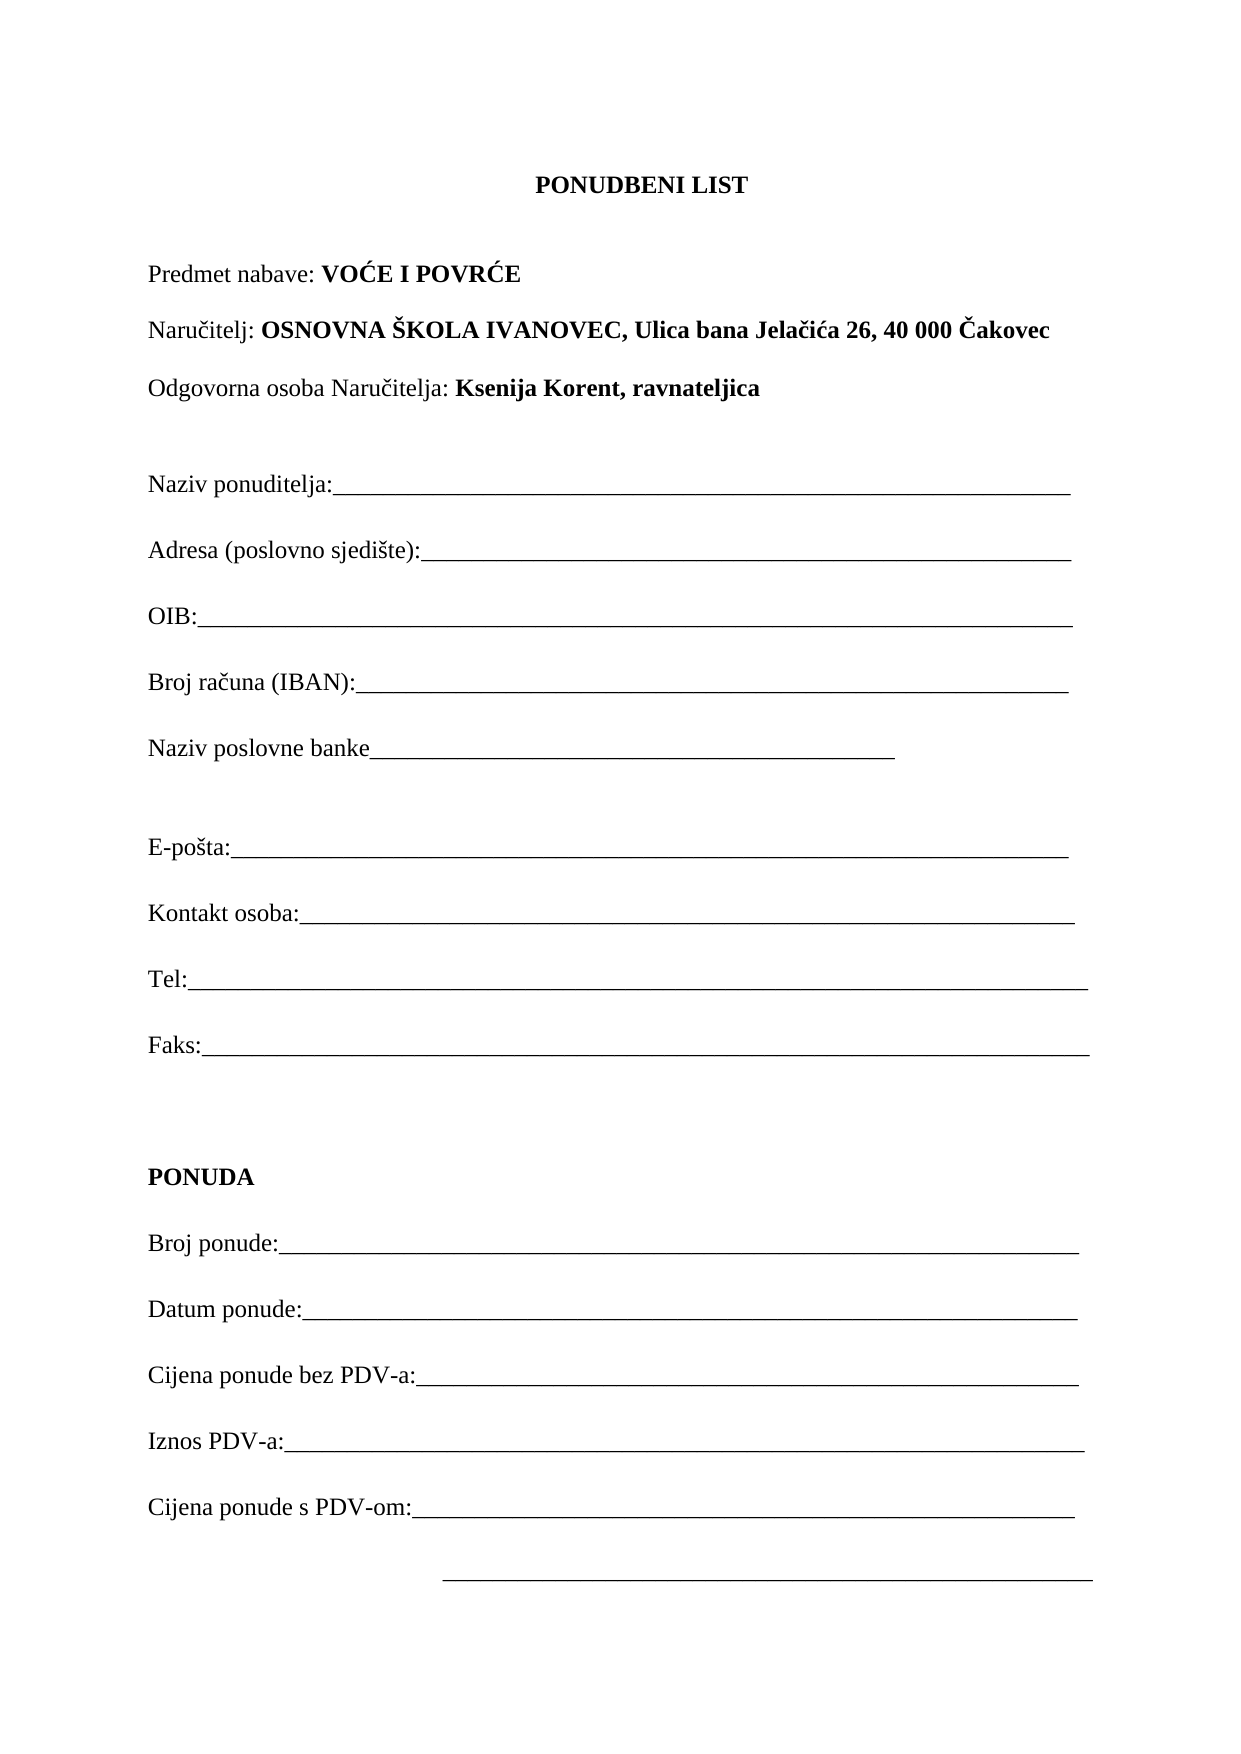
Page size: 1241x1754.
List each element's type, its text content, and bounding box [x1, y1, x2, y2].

text Datum ponude:______________________________________________________________ [148, 1294, 1093, 1323]
text Naziv ponuditelja:___________________________________________________________ [148, 469, 1093, 497]
text ____________________________________________________ [148, 1557, 1093, 1584]
text Broj računa (IBAN):_________________________________________________________ [148, 667, 1093, 696]
text Cijena ponude bez PDV-a:_____________________________________________________ [148, 1360, 1093, 1389]
text Adresa (poslovno sjedište):____________________________________________________ [148, 535, 1093, 563]
text Broj ponude:________________________________________________________________ [148, 1228, 1093, 1257]
text PONUDA [148, 1162, 1093, 1191]
text Naziv poslovne banke__________________________________________ [148, 733, 1093, 762]
text Kontakt osoba:______________________________________________________________ [148, 898, 1093, 927]
text Faks:_______________________________________________________________________ [148, 1030, 1093, 1059]
text Odgovorna osoba Naručitelja: Ksenija Korent, ravnateljica [148, 373, 1093, 401]
text Cijena ponude s PDV-om:_____________________________________________________ [148, 1492, 1093, 1521]
text Tel:________________________________________________________________________ [148, 964, 1093, 993]
text Predmet nabave: VOĆE I POVRĆE [148, 261, 1093, 288]
text Naručitelj: OSNOVNA ŠKOLA IVANOVEC, Ulica bana Jelačića 26, 40 000 Čakovec [148, 317, 1093, 344]
text E-pošta:___________________________________________________________________ [148, 832, 1093, 861]
text OIB:______________________________________________________________________ [148, 601, 1093, 629]
text PONUDBENI LIST [529, 172, 1093, 199]
text Iznos PDV-a:________________________________________________________________ [148, 1426, 1093, 1455]
